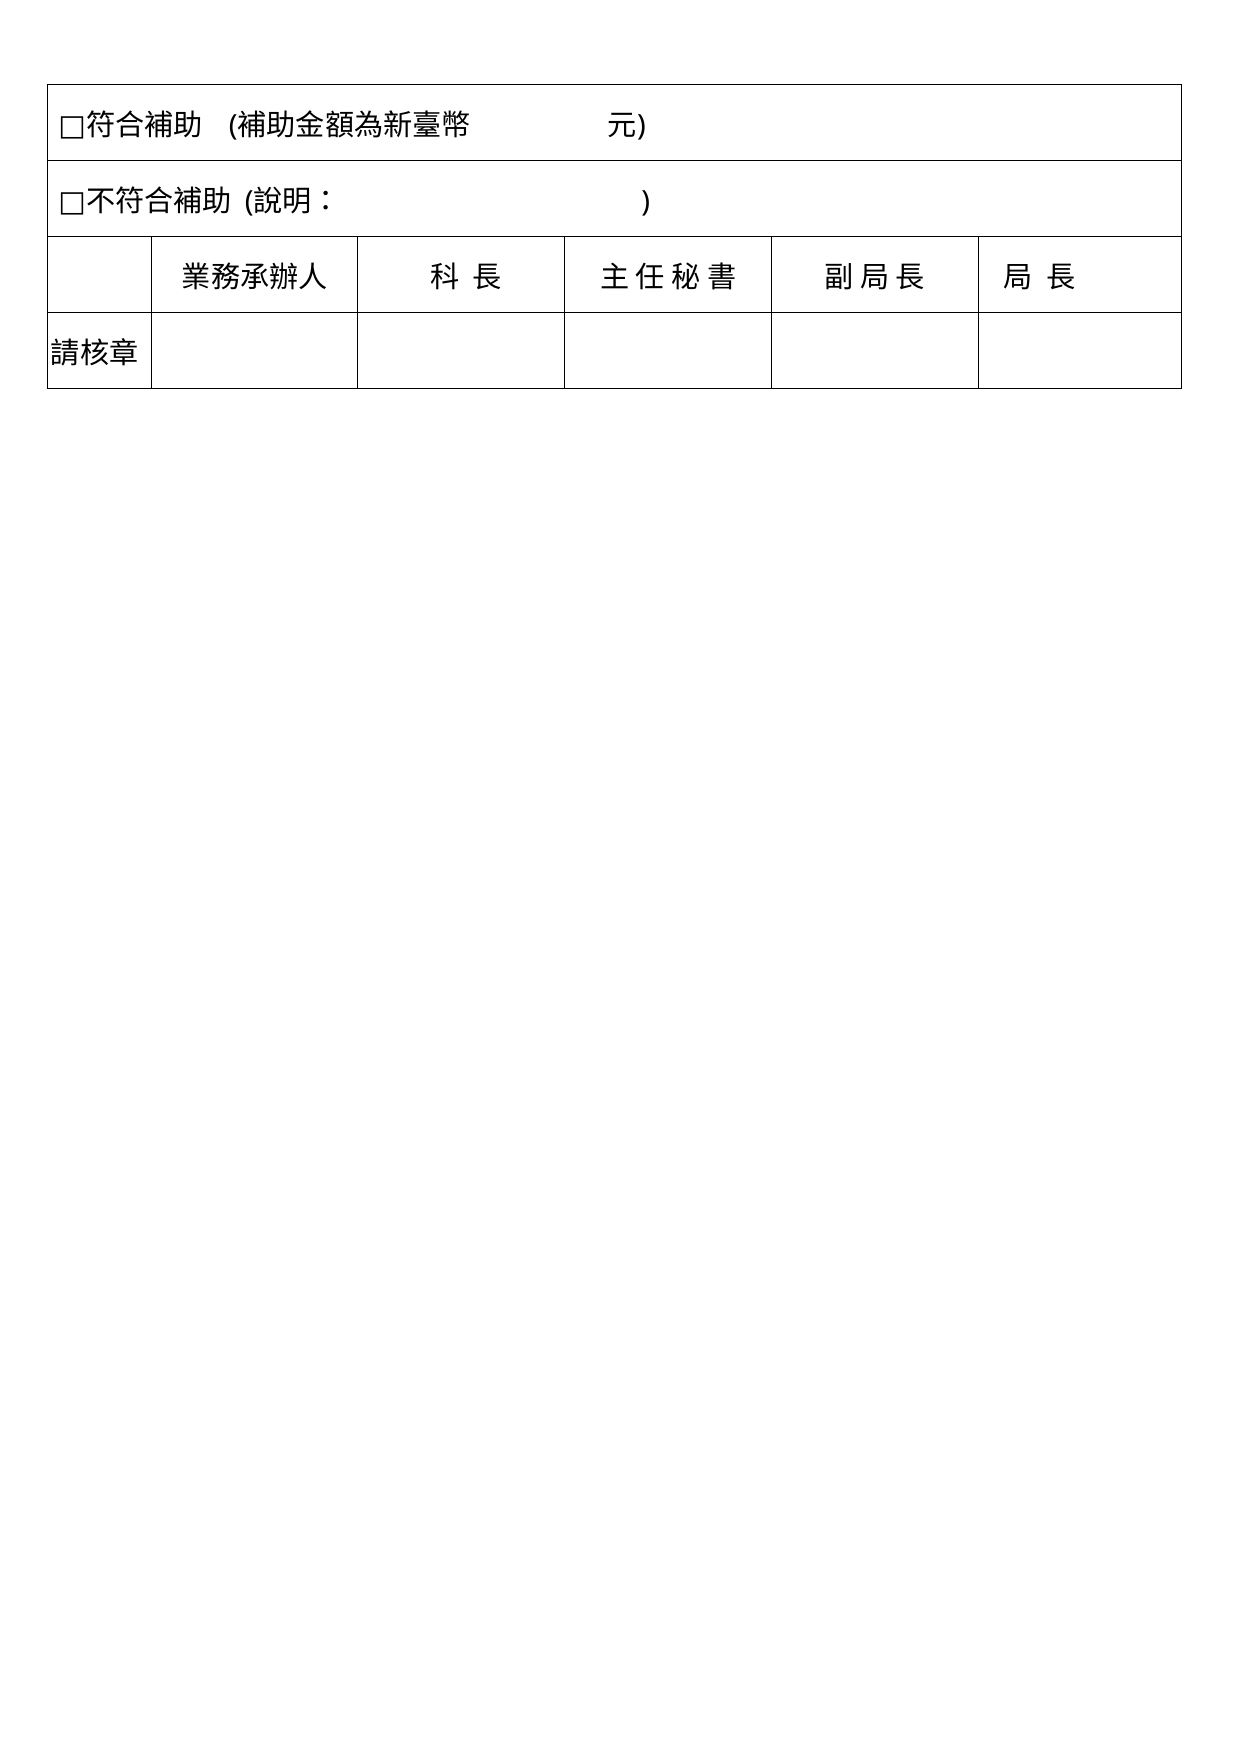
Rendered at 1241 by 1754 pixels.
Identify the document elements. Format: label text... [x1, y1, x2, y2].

table_cell □不符合補助 (說明： ) [48, 161, 1181, 236]
table_cell 業務承辦人 [152, 237, 357, 312]
table_cell 局 長 [979, 237, 1181, 312]
table_cell 科 長 [358, 237, 564, 312]
table_cell 副 局 長 [772, 237, 978, 312]
table_cell [152, 313, 357, 388]
table_cell [48, 237, 151, 312]
table_cell [358, 313, 564, 388]
table_cell [565, 313, 771, 388]
table_header □符合補助 (補助金額為新臺幣 元) [48, 85, 1181, 160]
table_cell [772, 313, 978, 388]
table_cell [979, 313, 1181, 388]
table_cell 主 任 秘 書 [565, 237, 771, 312]
table_cell 請核章 [48, 313, 151, 388]
